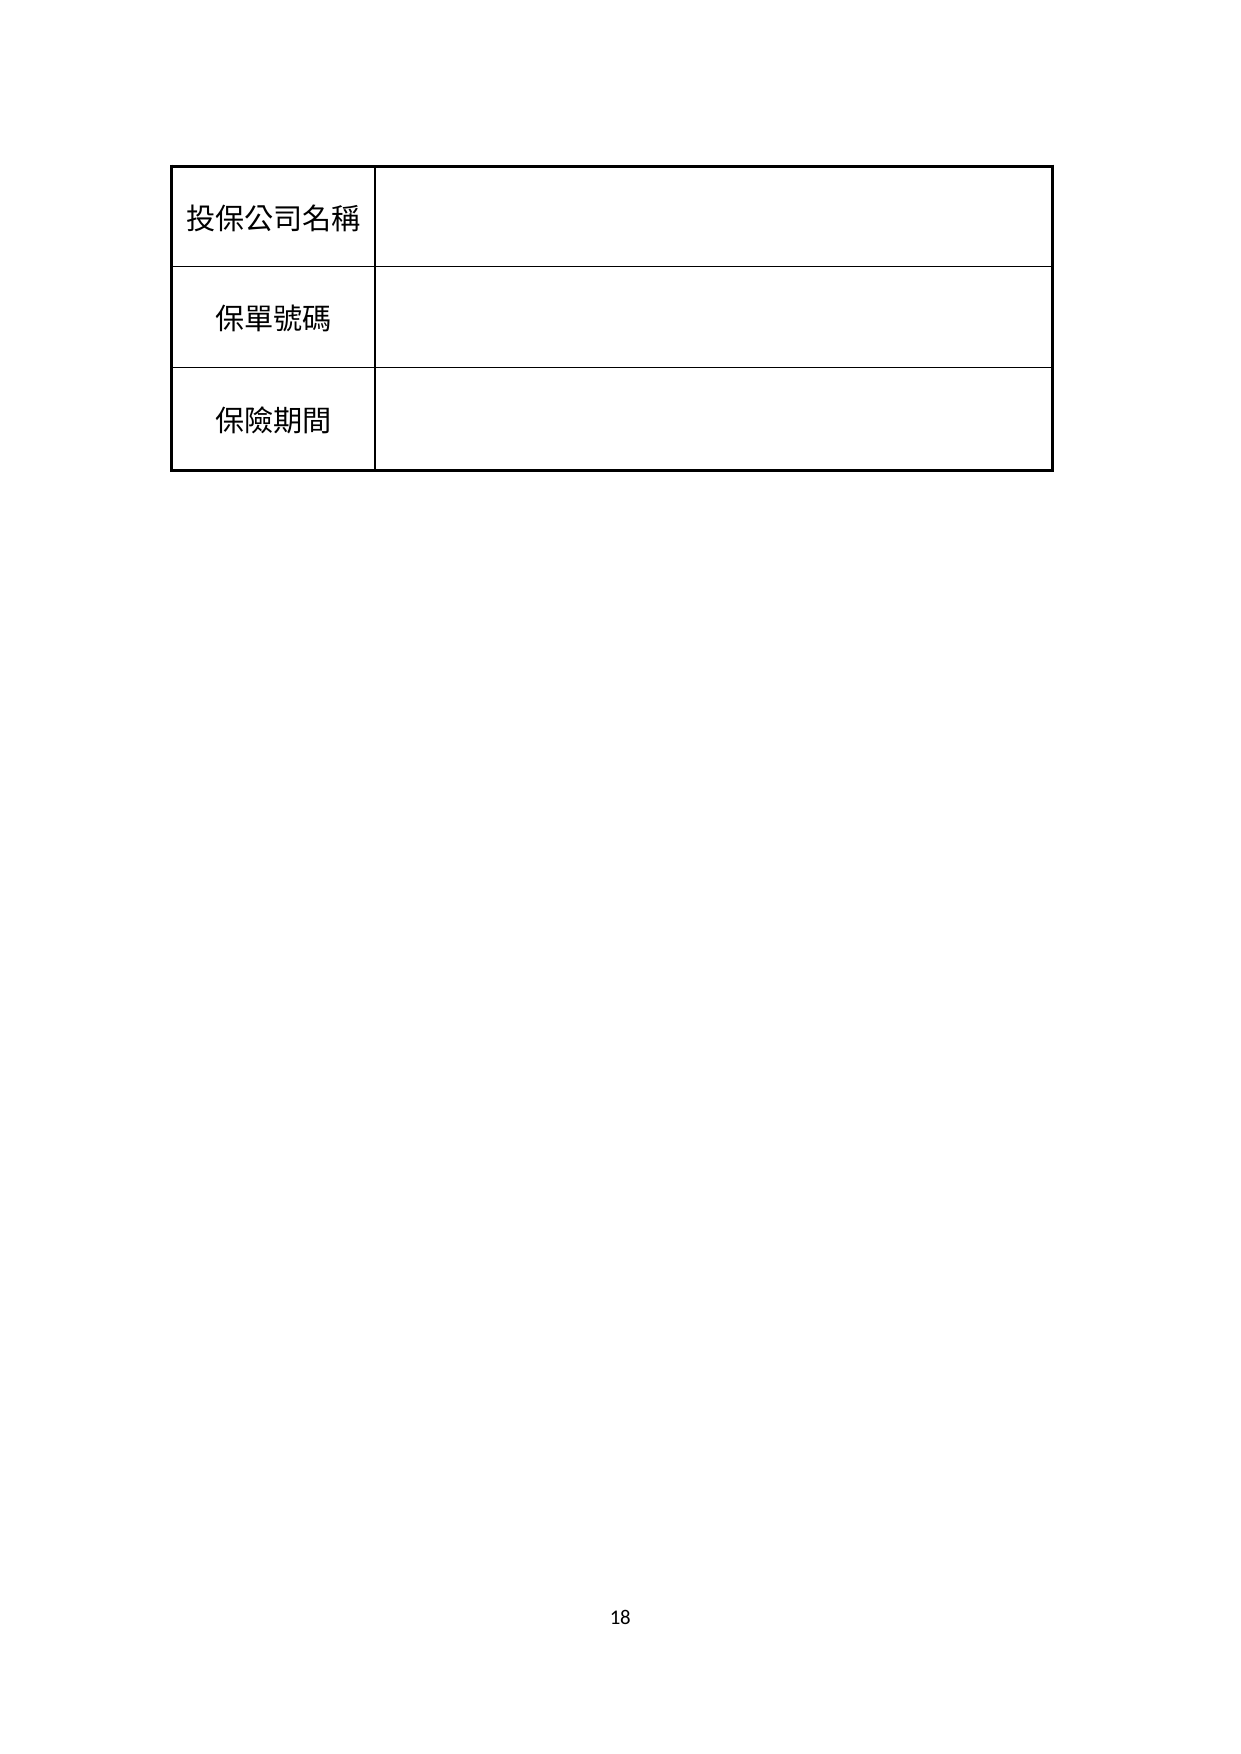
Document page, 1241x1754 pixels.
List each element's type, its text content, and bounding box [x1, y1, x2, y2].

table_cell [376, 368, 1051, 469]
table_cell 保單號碼 [173, 267, 374, 367]
table_header 投保公司名稱 [173, 168, 374, 266]
table_cell [376, 267, 1051, 367]
table_header [376, 168, 1051, 266]
table_cell 保險期間 [173, 368, 374, 469]
